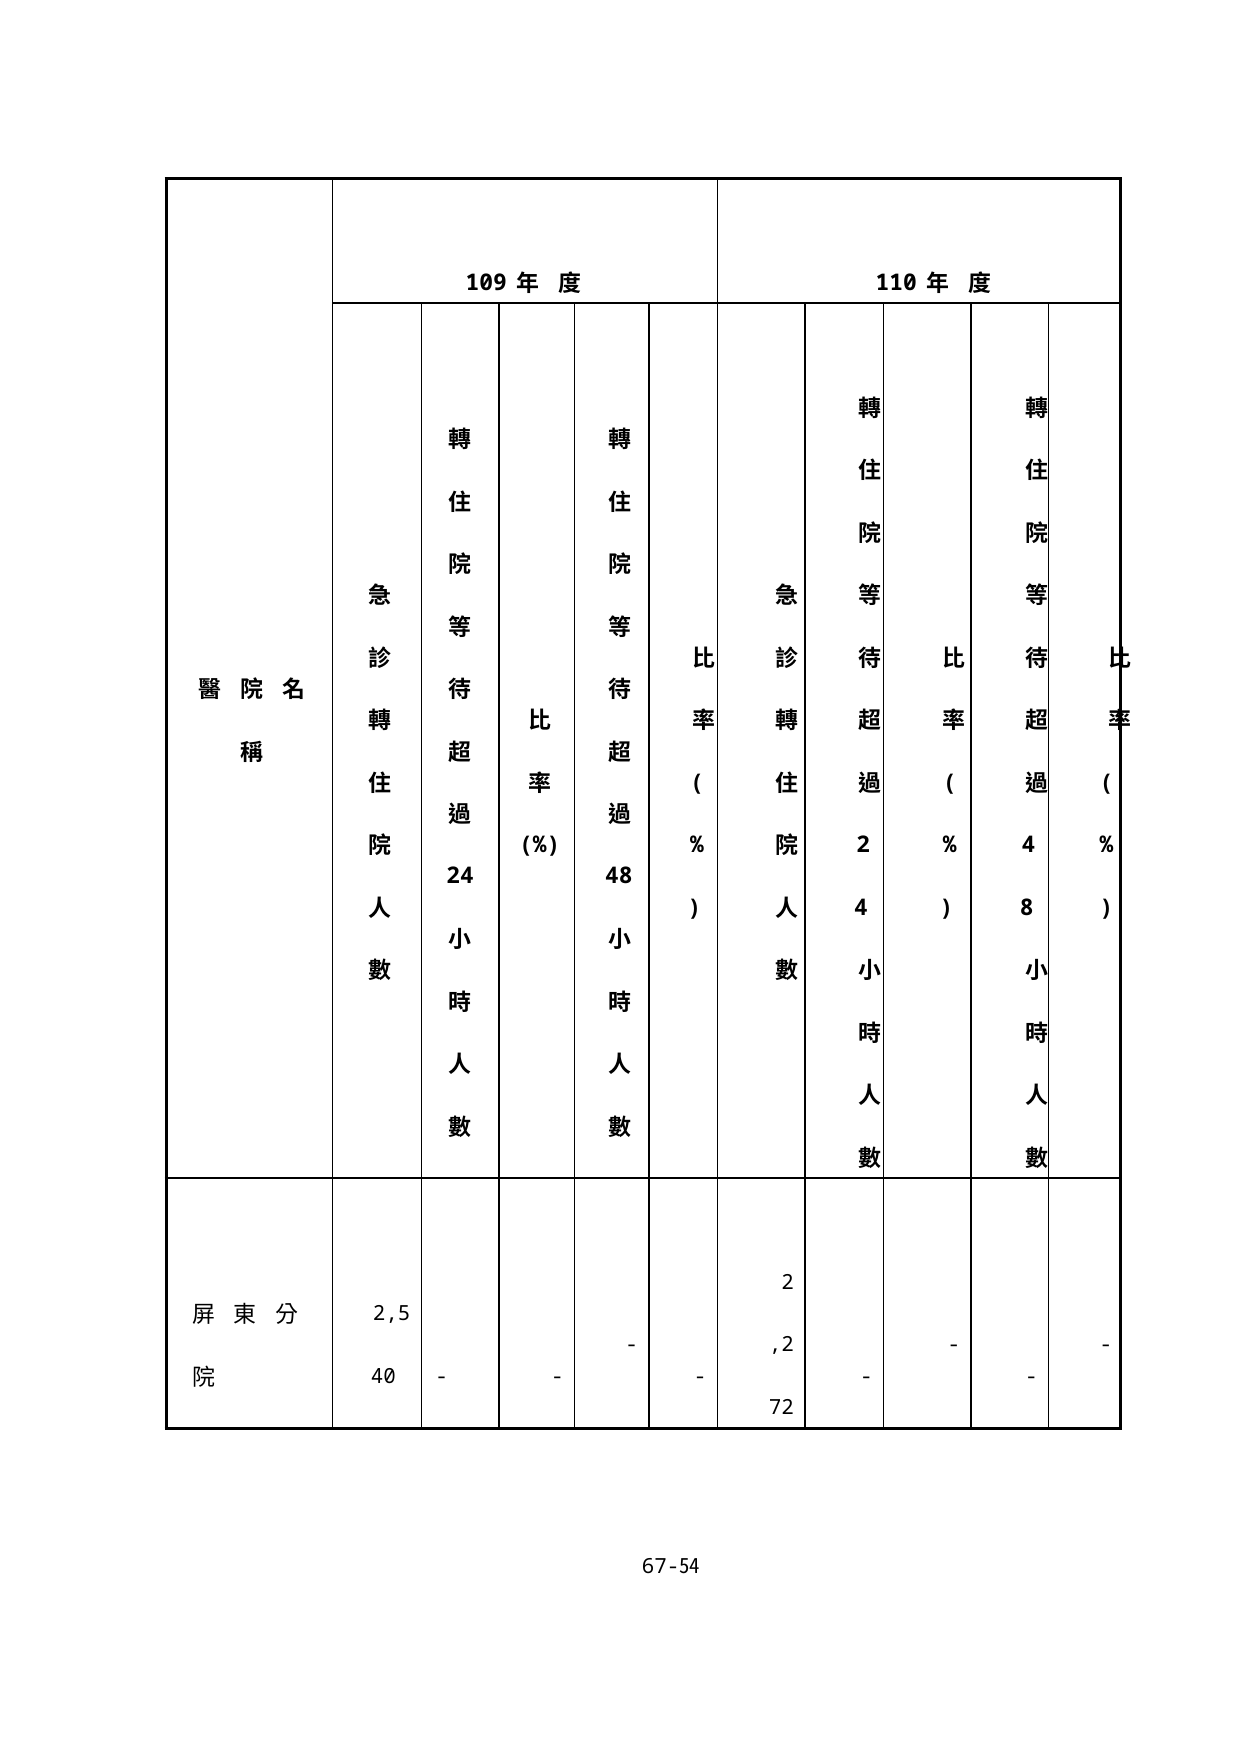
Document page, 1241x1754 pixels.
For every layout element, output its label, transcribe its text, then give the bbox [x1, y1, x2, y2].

table_cell - [972, 1179, 1048, 1427]
table_cell 轉住院等待超過24小時人數 [422, 304, 498, 1177]
table_cell - [422, 1179, 498, 1427]
table_cell - [884, 1179, 970, 1427]
table_cell 比率(%) [650, 304, 717, 1177]
table_header 110年度 [718, 180, 1119, 302]
table_cell - [575, 1179, 648, 1427]
table_header 109年度 [333, 180, 717, 302]
table_cell 轉住院等待超過48小時人數 [575, 304, 648, 1177]
table_cell 比率(%) [1049, 304, 1119, 1177]
table_cell 比率(%) [884, 304, 970, 1177]
table_cell 2,272 [718, 1179, 804, 1427]
table_cell 轉住院等待超過48小時人數 [972, 304, 1048, 1177]
table_cell - [806, 1179, 883, 1427]
table_cell 比率(%) [500, 304, 574, 1177]
table_cell 急診轉住院人數 [718, 304, 804, 1177]
table_cell 急診轉住院人數 [333, 304, 421, 1177]
table_cell - [1049, 1179, 1119, 1427]
table_cell - [650, 1179, 717, 1427]
table_cell - [500, 1179, 574, 1427]
table_cell 2,540 [333, 1179, 421, 1427]
table_header 醫院名稱 [168, 180, 332, 1177]
table_cell 屏東分院 [168, 1179, 332, 1427]
table_cell 轉住院等待超過24小時人數 [806, 304, 883, 1177]
